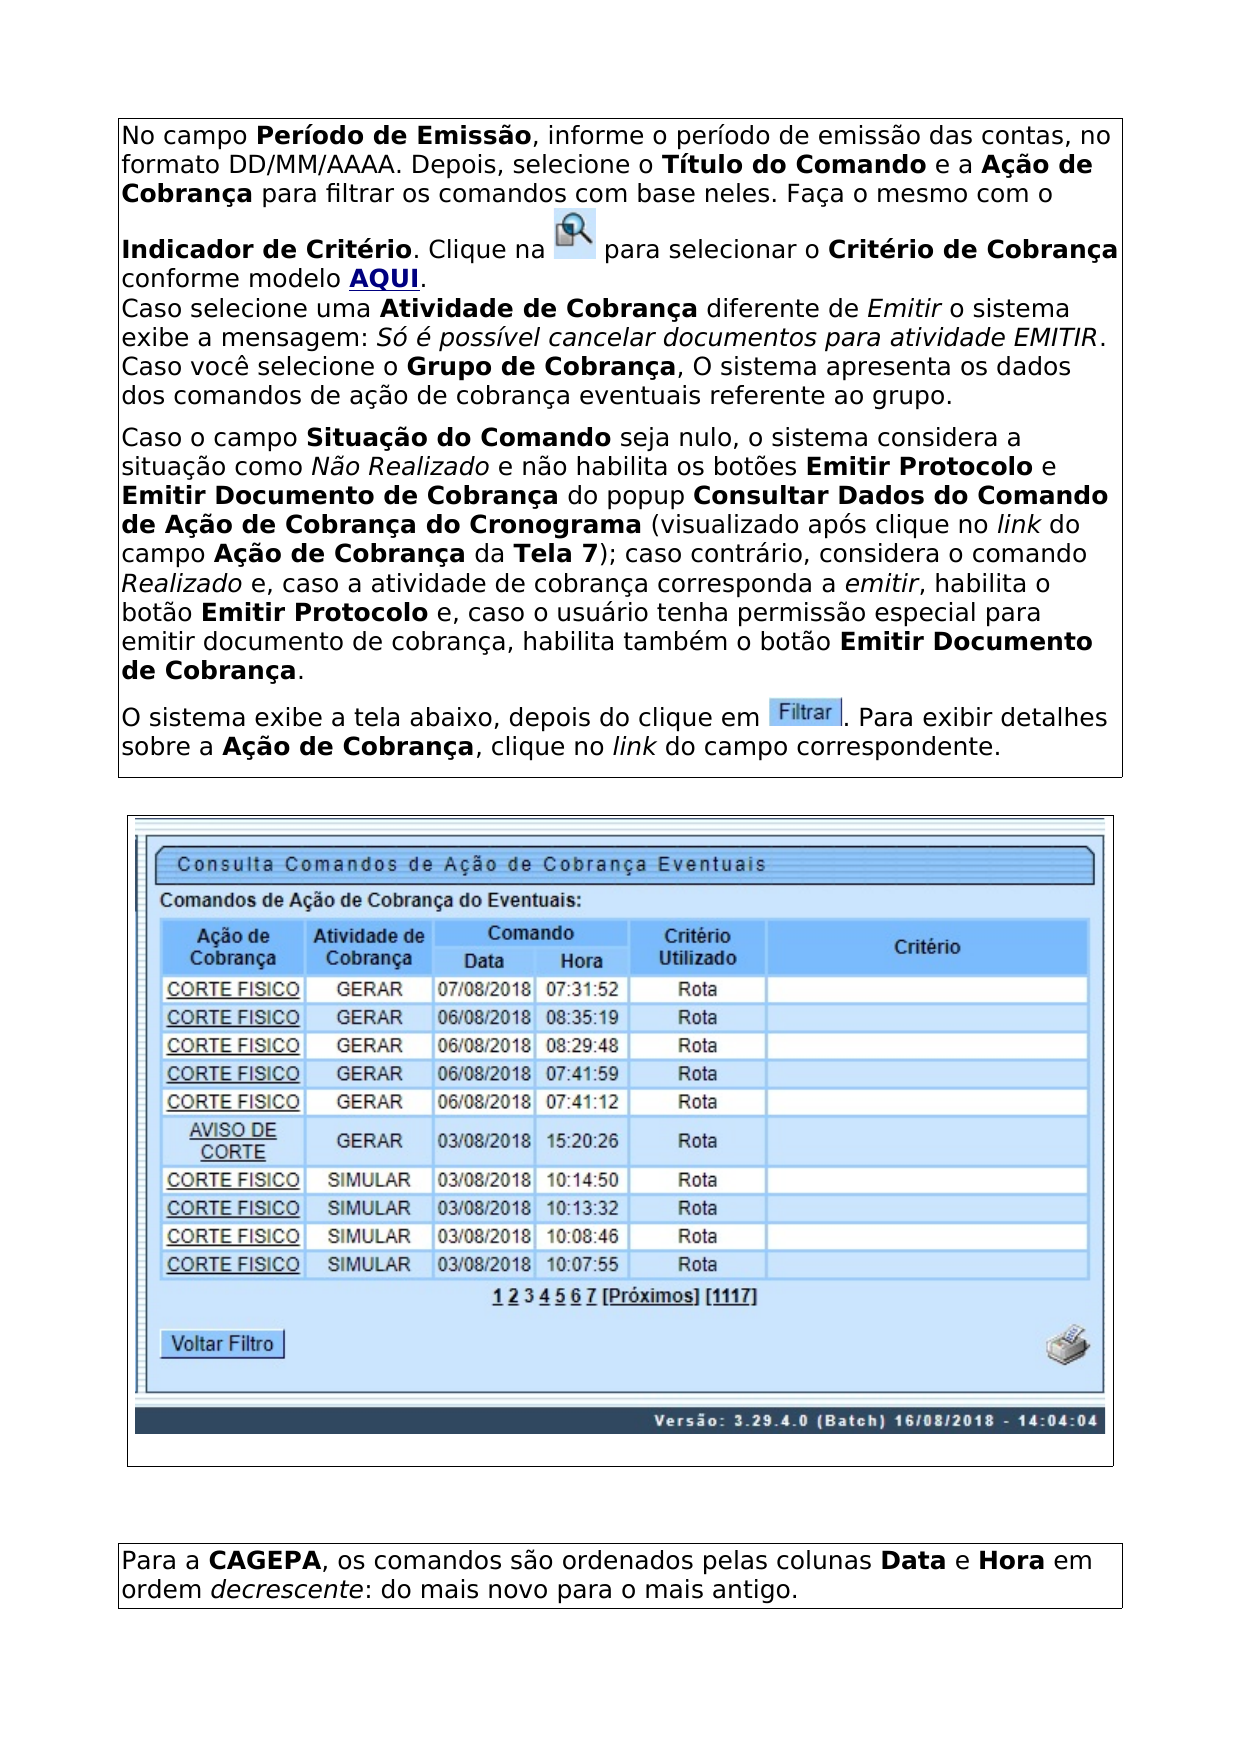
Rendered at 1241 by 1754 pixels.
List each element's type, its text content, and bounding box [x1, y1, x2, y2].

picture [768, 697, 843, 726]
picture [135, 818, 1106, 1434]
table_header No campo Período de Emissão, informe o período de emissão das contas, no formato DD/MM/AAAA. Depois, selecione o Título do Comando e a Ação de Cobrança para filtrar os comandos com base neles. Faça o mesmo com o Indicador de Critério. Clique na para selecionar o Critério de Cobrança conforme modelo AQUI. Caso selecione uma Atividade de Cobrança diferente de Emitir o sistema exibe a mensagem: Só é possível cancelar documentos para atividade EMITIR. Caso você selecione o Grupo de Cobrança, O sistema apresenta os dados dos comandos de ação de cobrança eventuais referente ao grupo. Caso o campo Situação do Comando seja nulo, o sistema considera a situação como Não Realizado e não habilita os botões Emitir Protocolo e Emitir Documento de Cobrança do popup Consultar Dados do Comando de Ação de Cobrança do Cronograma (visualizado após clique no link do campo Ação de Cobrança da Tela 7); caso contrário, considera o comando Realizado e, caso a atividade de cobrança corresponda a emitir, habilita o botão Emitir Protocolo e, caso o usuário tenha permissão especial para emitir documento de cobrança, habilita também o botão Emitir Documento de Cobrança. O sistema exibe a tela abaixo, depois do clique em . Para exibir detalhes sobre a Ação de Cobrança, clique no link do campo correspondente. [119, 119, 1122, 777]
table_header Para a CAGEPA, os comandos são ordenados pelas colunas Data e Hora em ordem decrescente: do mais novo para o mais antigo. [119, 1544, 1122, 1607]
table_header [128, 816, 1113, 1466]
picture [553, 208, 596, 259]
